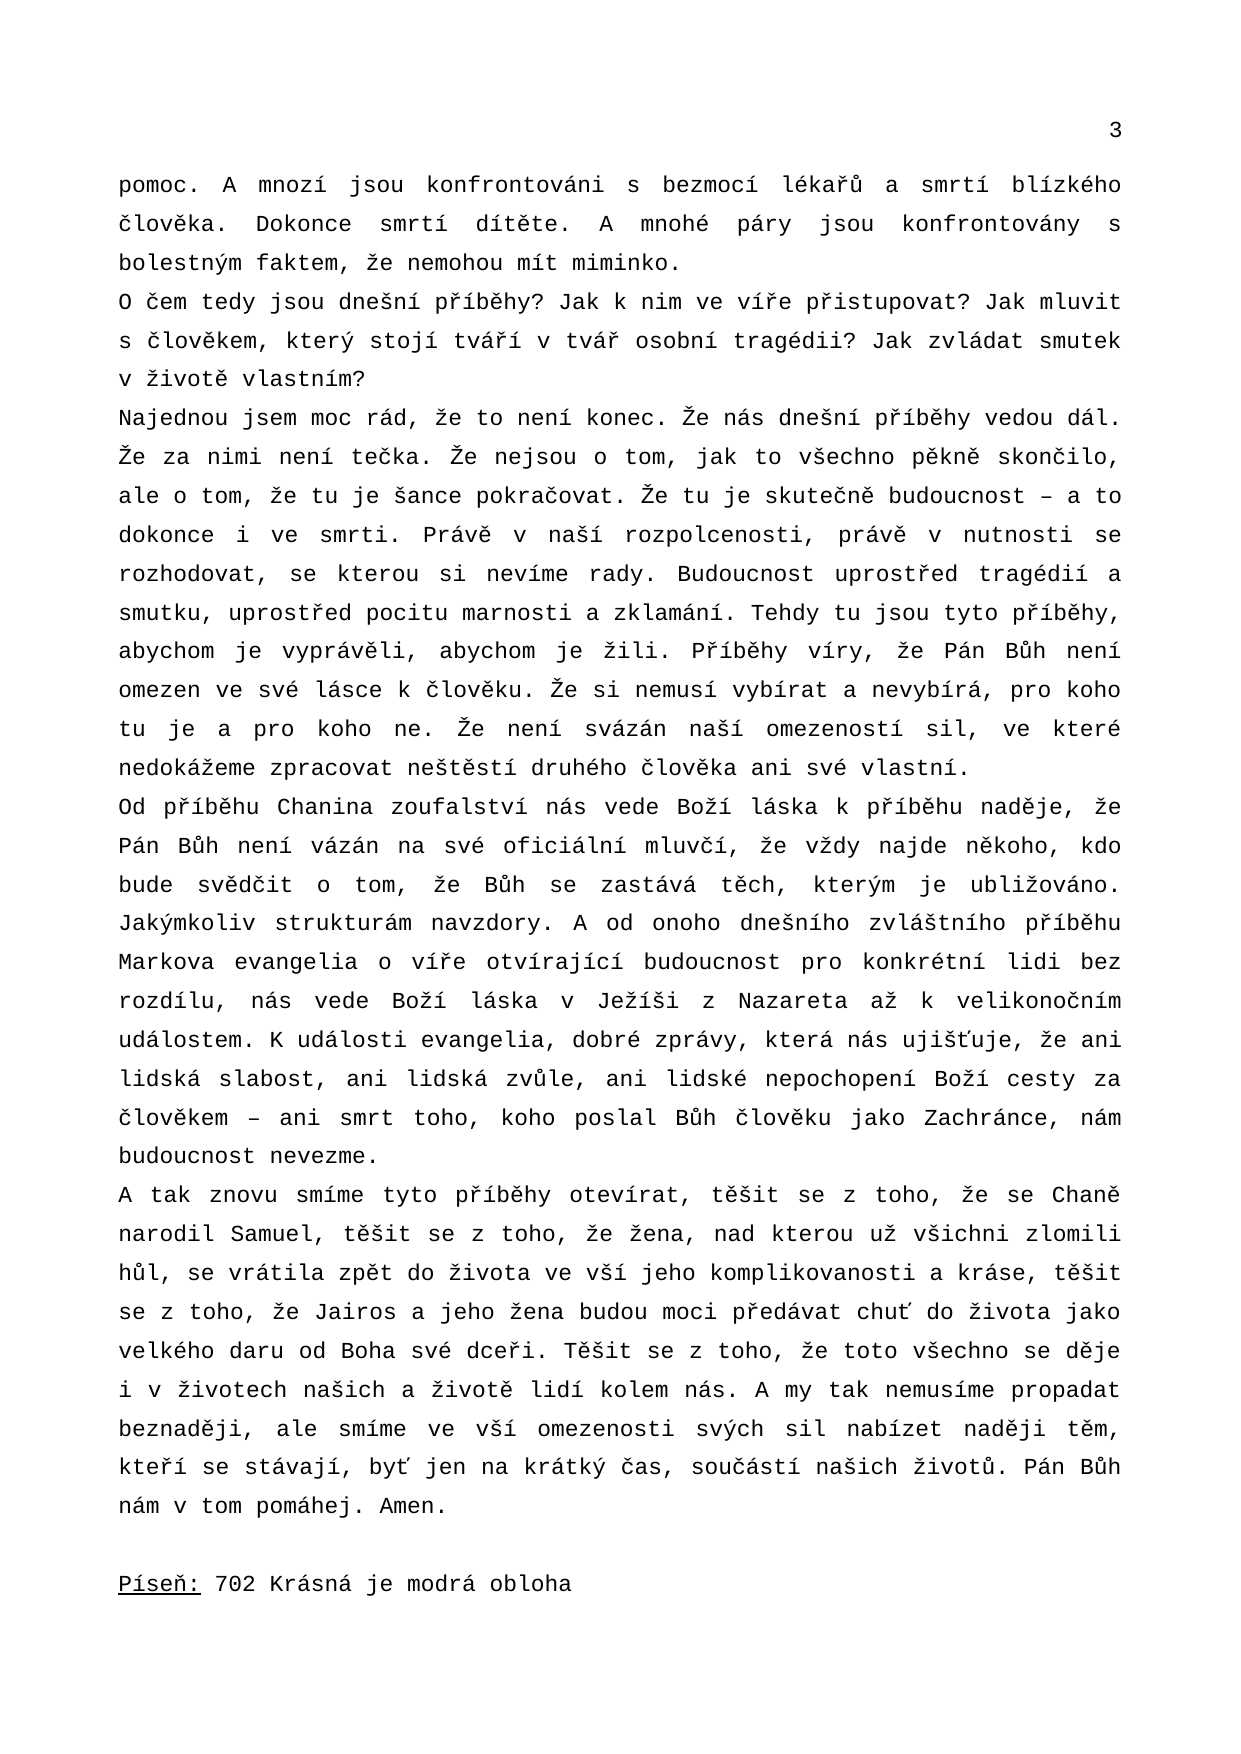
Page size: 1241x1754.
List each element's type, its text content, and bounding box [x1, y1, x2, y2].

text O čem tedy jsou dnešní příběhy? Jak k nim ve víře přistupovat? Jak mluvit s člověkem, který stojí tváří v tvář osobní tragédii? Jak zvládat smutek v životě vlastním? [118, 290, 1122, 394]
text A tak znovu smíme tyto příběhy otevírat, těšit se z toho, že se Chaně narodil Samuel, těšit se z toho, že žena, nad kterou už všichni zlomili hůl, se vrátila zpět do života ve vší jeho komplikovanosti a kráse, těšit se z toho, že Jairos a jeho žena budou moci předávat chuť do života jako velkého daru od Boha své dceři. Těšit se z toho, že toto všechno se děje i v životech našich a životě lidí kolem nás. A my tak nemusíme propadat beznaději, ale smíme ve vší omezenosti svých sil nabízet naději těm, kteří se stávají, byť jen na krátký čas, součástí našich životů. Pán Bůh nám v tom pomáhej. Amen. [118, 1184, 1122, 1521]
text pomoc. A mnozí jsou konfrontováni s bezmocí lékařů a smrtí blízkého člověka. Dokonce smrtí dítěte. A mnohé páry jsou konfrontovány s bolestným faktem, že nemohou mít miminko. [118, 173, 1122, 277]
text Píseň: 702 Krásná je modrá obloha [118, 1572, 1122, 1598]
text Od příběhu Chanina zoufalství nás vede Boží láska k příběhu naděje, že Pán Bůh není vázán na své oficiální mluvčí, že vždy najde někoho, kdo bude svědčit o tom, že Bůh se zastává těch, kterým je ubližováno. Jakýmkoliv strukturám navzdory. A od onoho dnešního zvláštního příběhu Markova evangelia o víře otvírající budoucnost pro konkrétní lidi bez rozdílu, nás vede Boží láska v Ježíši z Nazareta až k velikonočním událostem. K události evangelia, dobré zprávy, která nás ujišťuje, že ani lidská slabost, ani lidská zvůle, ani lidské nepochopení Boží cesty za člověkem – ani smrt toho, koho poslal Bůh člověku jako Zachránce, nám budoucnost nevezme. [118, 795, 1122, 1171]
text Najednou jsem moc rád, že to není konec. Že nás dnešní příběhy vedou dál. Že za nimi není tečka. Že nejsou o tom, jak to všechno pěkně skončilo, ale o tom, že tu je šance pokračovat. Že tu je skutečně budoucnost – a to dokonce i ve smrti. Právě v naší rozpolcenosti, právě v nutnosti se rozhodovat, se kterou si nevíme rady. Budoucnost uprostřed tragédií a smutku, uprostřed pocitu marnosti a zklamání. Tehdy tu jsou tyto příběhy, abychom je vyprávěli, abychom je žili. Příběhy víry, že Pán Bůh není omezen ve své lásce k člověku. Že si nemusí vybírat a nevybírá, pro koho tu je a pro koho ne. Že není svázán naší omezeností sil, ve které nedokážeme zpracovat neštěstí druhého člověka ani své vlastní. [118, 407, 1122, 782]
